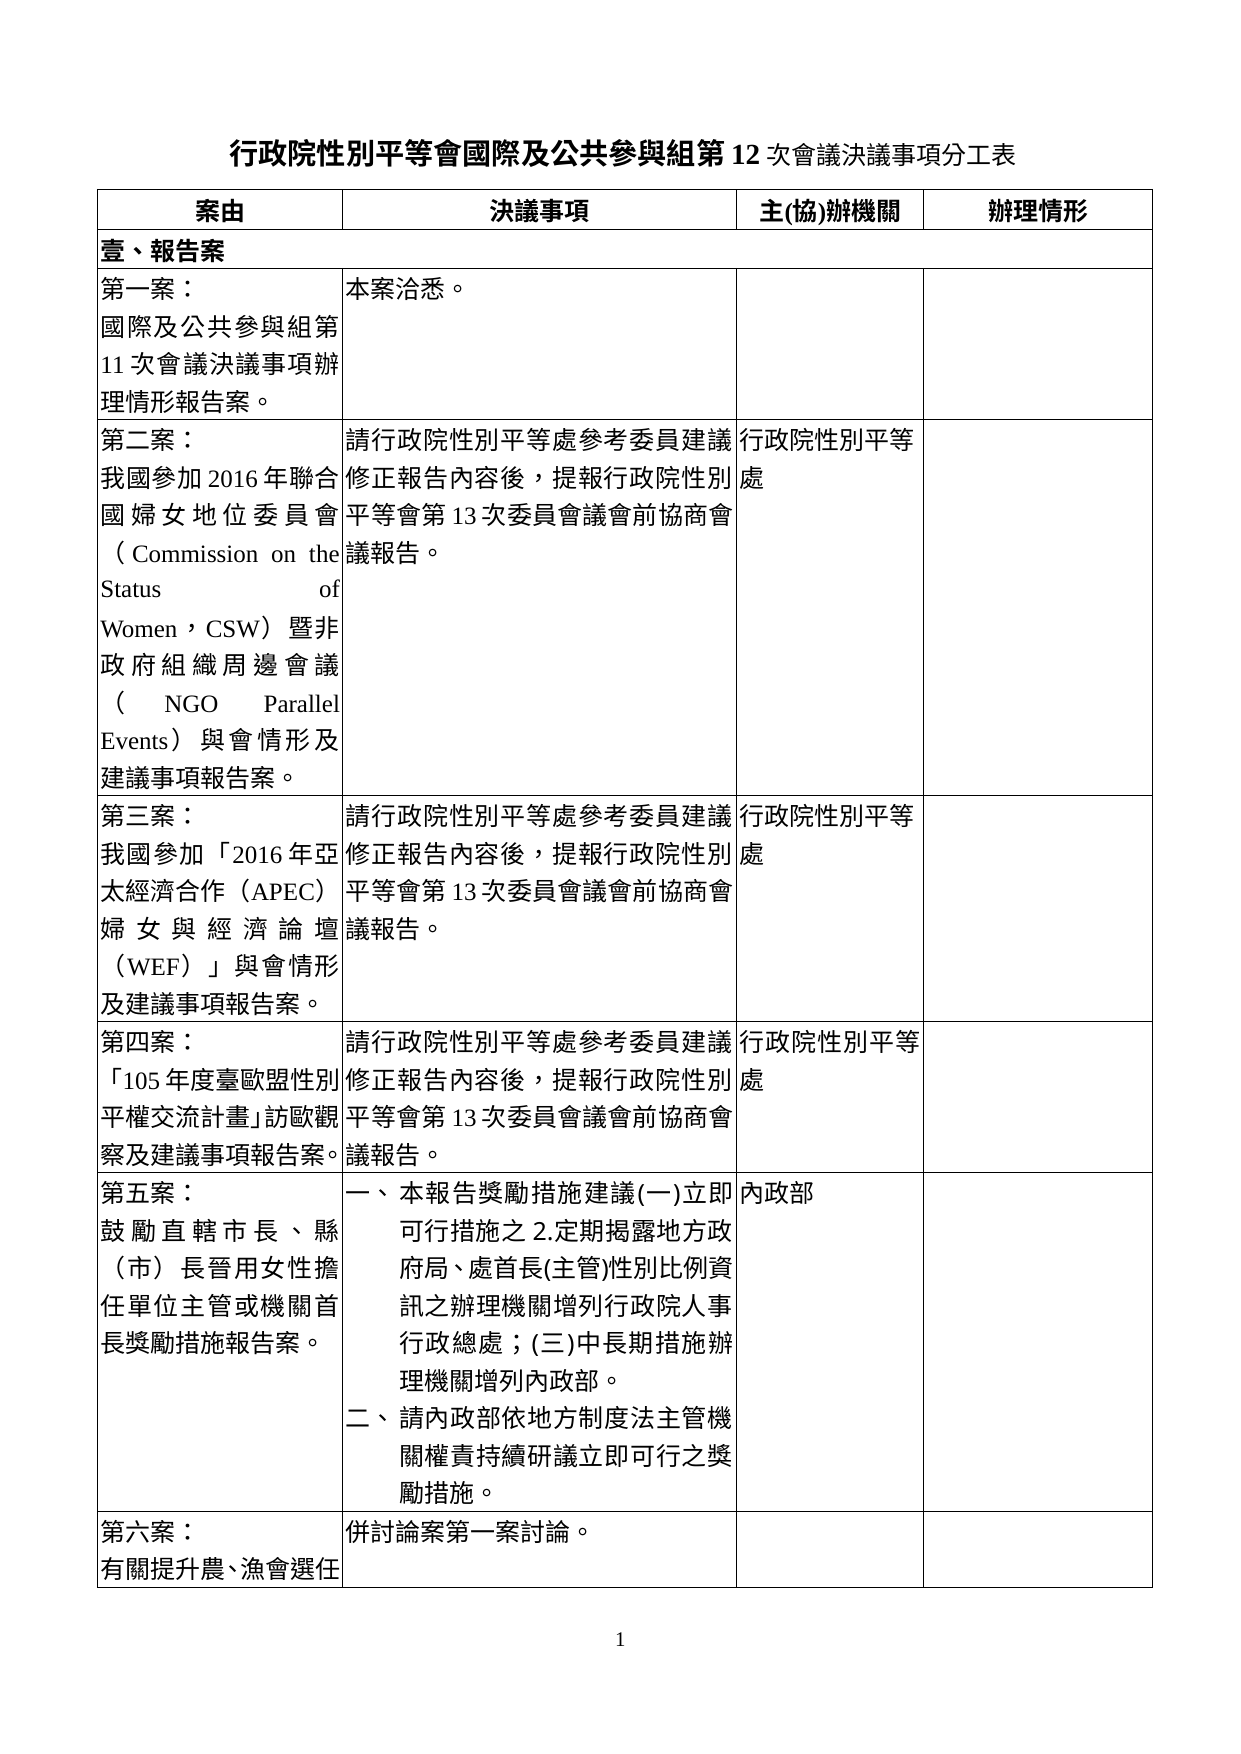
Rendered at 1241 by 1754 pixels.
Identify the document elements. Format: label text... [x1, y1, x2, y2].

table_cell [924, 1512, 1152, 1587]
text 行政院性別平等會國際及公共參與組第12次會議決議事項分工表 [123, 114, 1122, 189]
table_cell 行政院性別平等處 [737, 796, 923, 1021]
table_cell 行政院性別平等處 [737, 420, 923, 795]
table_cell 第三案： 我國參加「2016年亞太經濟合作（APEC）婦女與經濟論壇（WEF）」與會情形及建議事項報告案。 [98, 796, 342, 1021]
table_cell [924, 420, 1152, 795]
table_header 辦理情形 [924, 190, 1152, 229]
table_cell [924, 796, 1152, 1021]
table_cell 本報告獎勵措施建議(一)立即可行措施之2.定期揭露地方政府局、處首長(主管)性別比例資訊之辦理機關增列行政院人事行政總處；(三)中長期措施辦理機關增列內政部。 請內政部依地方制度法主管機關權責持續研議立即可行之獎勵措施。 [343, 1173, 736, 1511]
table_header 決議事項 [343, 190, 736, 229]
table_header 主(協)辦機關 [737, 190, 923, 229]
table_cell 第一案： 國際及公共參與組第11次會議決議事項辦理情形報告案。 [98, 269, 342, 419]
table_cell [924, 269, 1152, 419]
table_cell 第四案： 「105年度臺歐盟性別平權交流計畫」訪歐觀察及建議事項報告案。 [98, 1022, 342, 1172]
table_cell 壹、報告案 [98, 230, 1152, 268]
table_cell 內政部 [737, 1173, 923, 1511]
table_cell [737, 1512, 923, 1587]
table_cell [737, 269, 923, 419]
table_cell 本案洽悉。 [343, 269, 736, 419]
table_cell 第五案： 鼓勵直轄市長、縣（市）長晉用女性擔任單位主管或機關首長獎勵措施報告案。 [98, 1173, 342, 1511]
table_cell [924, 1022, 1152, 1172]
table_cell 第二案： 我國參加2016年聯合國婦女地位委員會（Commission on the Status of Women，CSW）暨非政府組織周邊會議（NGO Parallel Events）與會情形及建議事項報告案。 [98, 420, 342, 795]
table_cell [924, 1173, 1152, 1511]
table_cell 第六案： 有關提升農、漁會選任 [98, 1512, 342, 1587]
table_cell 請行政院性別平等處參考委員建議修正報告內容後，提報行政院性別平等會第13次委員會議會前協商會議報告。 [343, 1022, 736, 1172]
table_cell 請行政院性別平等處參考委員建議修正報告內容後，提報行政院性別平等會第13次委員會議會前協商會議報告。 [343, 796, 736, 1021]
table_cell 併討論案第一案討論。 [343, 1512, 736, 1587]
table_header 案由 [98, 190, 342, 229]
table_cell 行政院性別平等處 [737, 1022, 923, 1172]
table_cell 請行政院性別平等處參考委員建議修正報告內容後，提報行政院性別平等會第13次委員會議會前協商會議報告。 [343, 420, 736, 795]
